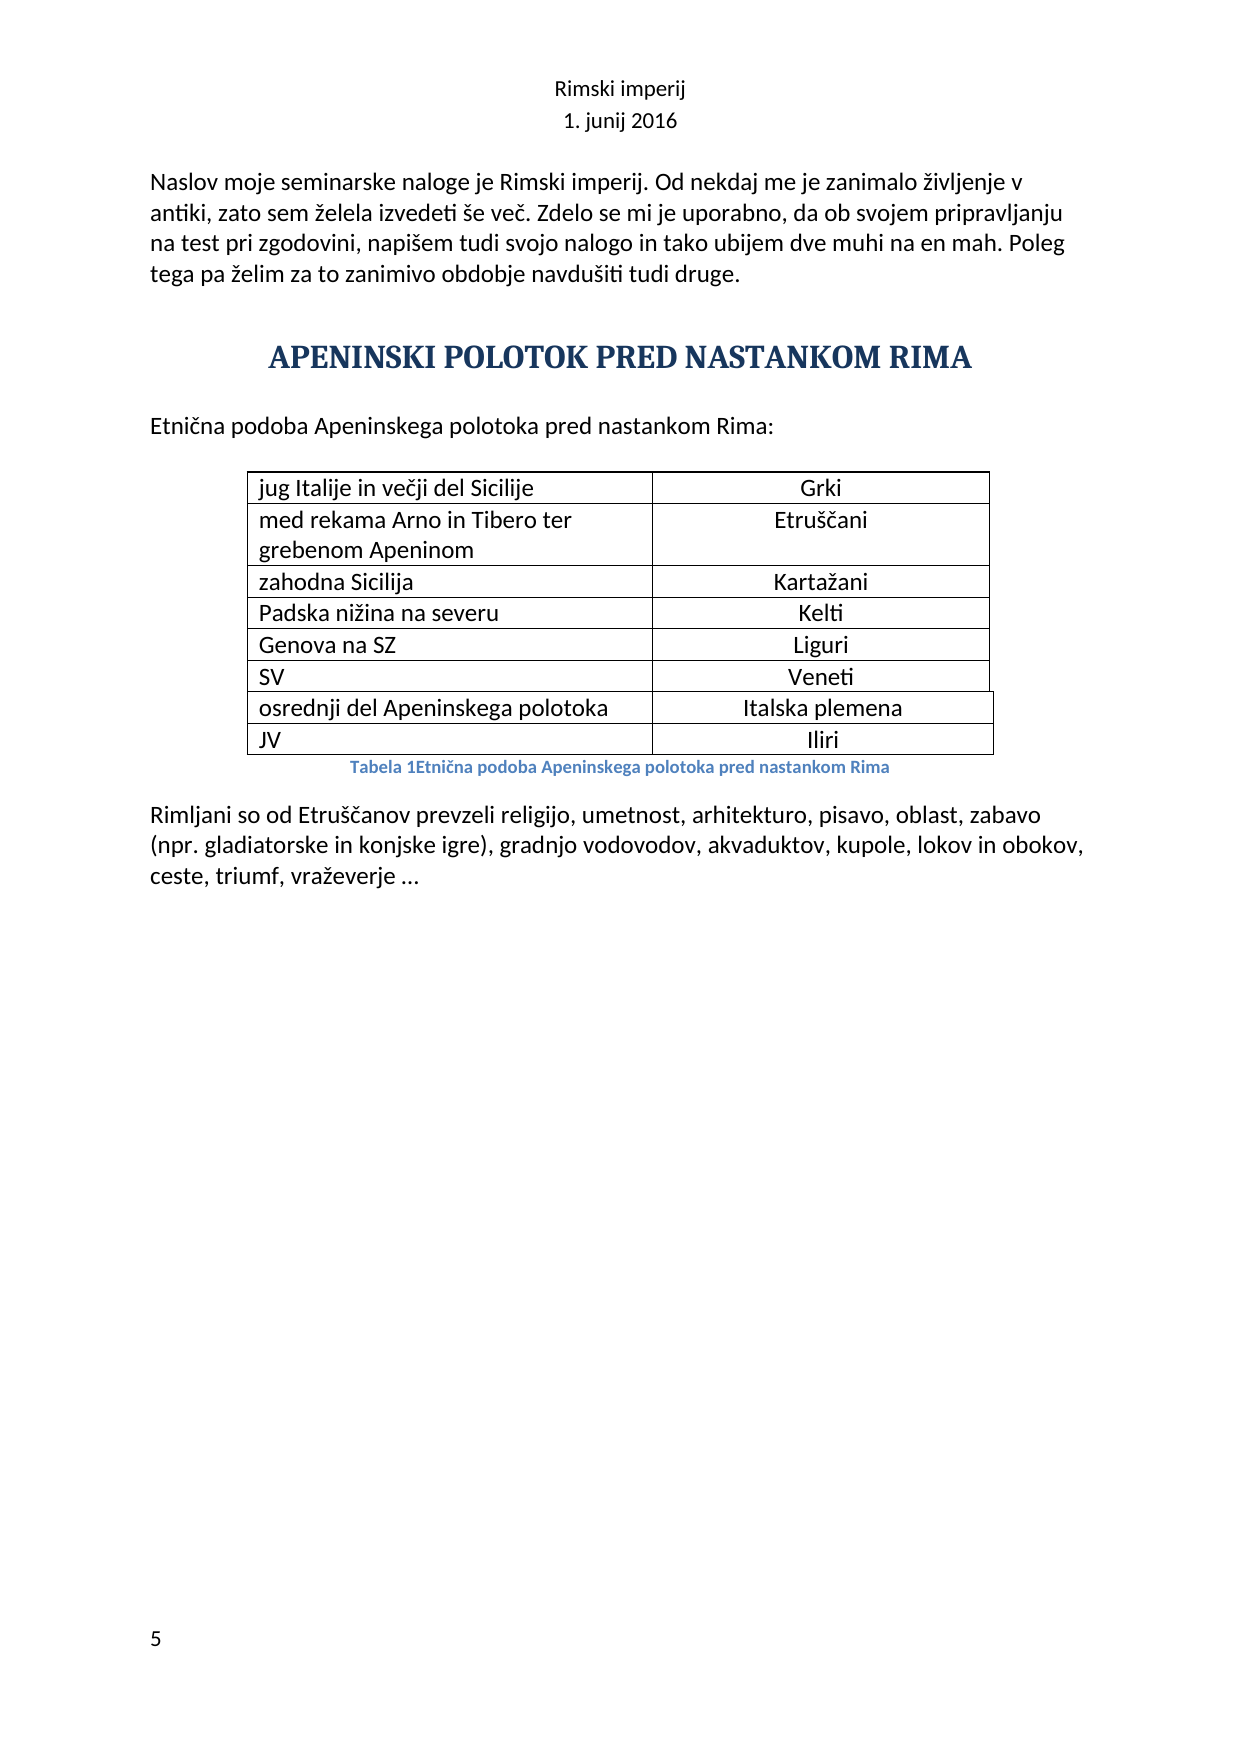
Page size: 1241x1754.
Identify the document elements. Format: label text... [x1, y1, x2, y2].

table_cell Etruščani [653, 504, 989, 565]
table_header Grki [653, 473, 989, 503]
subtitle APENINSKI POLOTOK PRED NASTANKOM RIMA [150, 338, 1090, 377]
text Etnična podoba Apeninskega polotoka pred nastankom Rima: [150, 410, 1090, 441]
table_cell SV [248, 661, 652, 691]
table_cell Kelti [653, 598, 989, 628]
table_cell zahodna Sicilija [248, 566, 652, 597]
table_cell Padska nižina na severu [248, 598, 652, 628]
table_cell med rekama Arno in Tibero ter grebenom Apeninom [248, 504, 652, 565]
table_cell Veneti [653, 661, 989, 691]
text Tabela 1Etnična podoba Apeninskega polotoka pred nastankom Rima [150, 755, 1090, 778]
table_cell Kartažani [653, 566, 989, 597]
table_cell JV [248, 724, 652, 754]
table_cell Genova na SZ [248, 629, 652, 660]
table_cell Liguri [653, 629, 989, 660]
table_cell Iliri [653, 724, 993, 754]
table_cell osrednji del Apeninskega polotoka [248, 692, 652, 723]
table_cell Italska plemena [653, 692, 993, 723]
table_header jug Italije in večji del Sicilije [248, 473, 652, 503]
text Rimljani so od Etruščanov prevzeli religijo, umetnost, arhitekturo, pisavo, oblast, zabavo (npr. gladiatorske in konjske igre), gradnjo vodovodov, akvaduktov, kupole, lokov in obokov, ceste, triumf, vraževerje … [150, 799, 1090, 891]
text Naslov moje seminarske naloge je Rimski imperij. Od nekdaj me je zanimalo življenje v antiki, zato sem želela izvedeti še več. Zdelo se mi je uporabno, da ob svojem pripravljanju na test pri zgodovini, napišem tudi svojo nalogo in tako ubijem dve muhi na en mah. Poleg tega pa želim za to zanimivo obdobje navdušiti tudi druge. [150, 166, 1090, 288]
